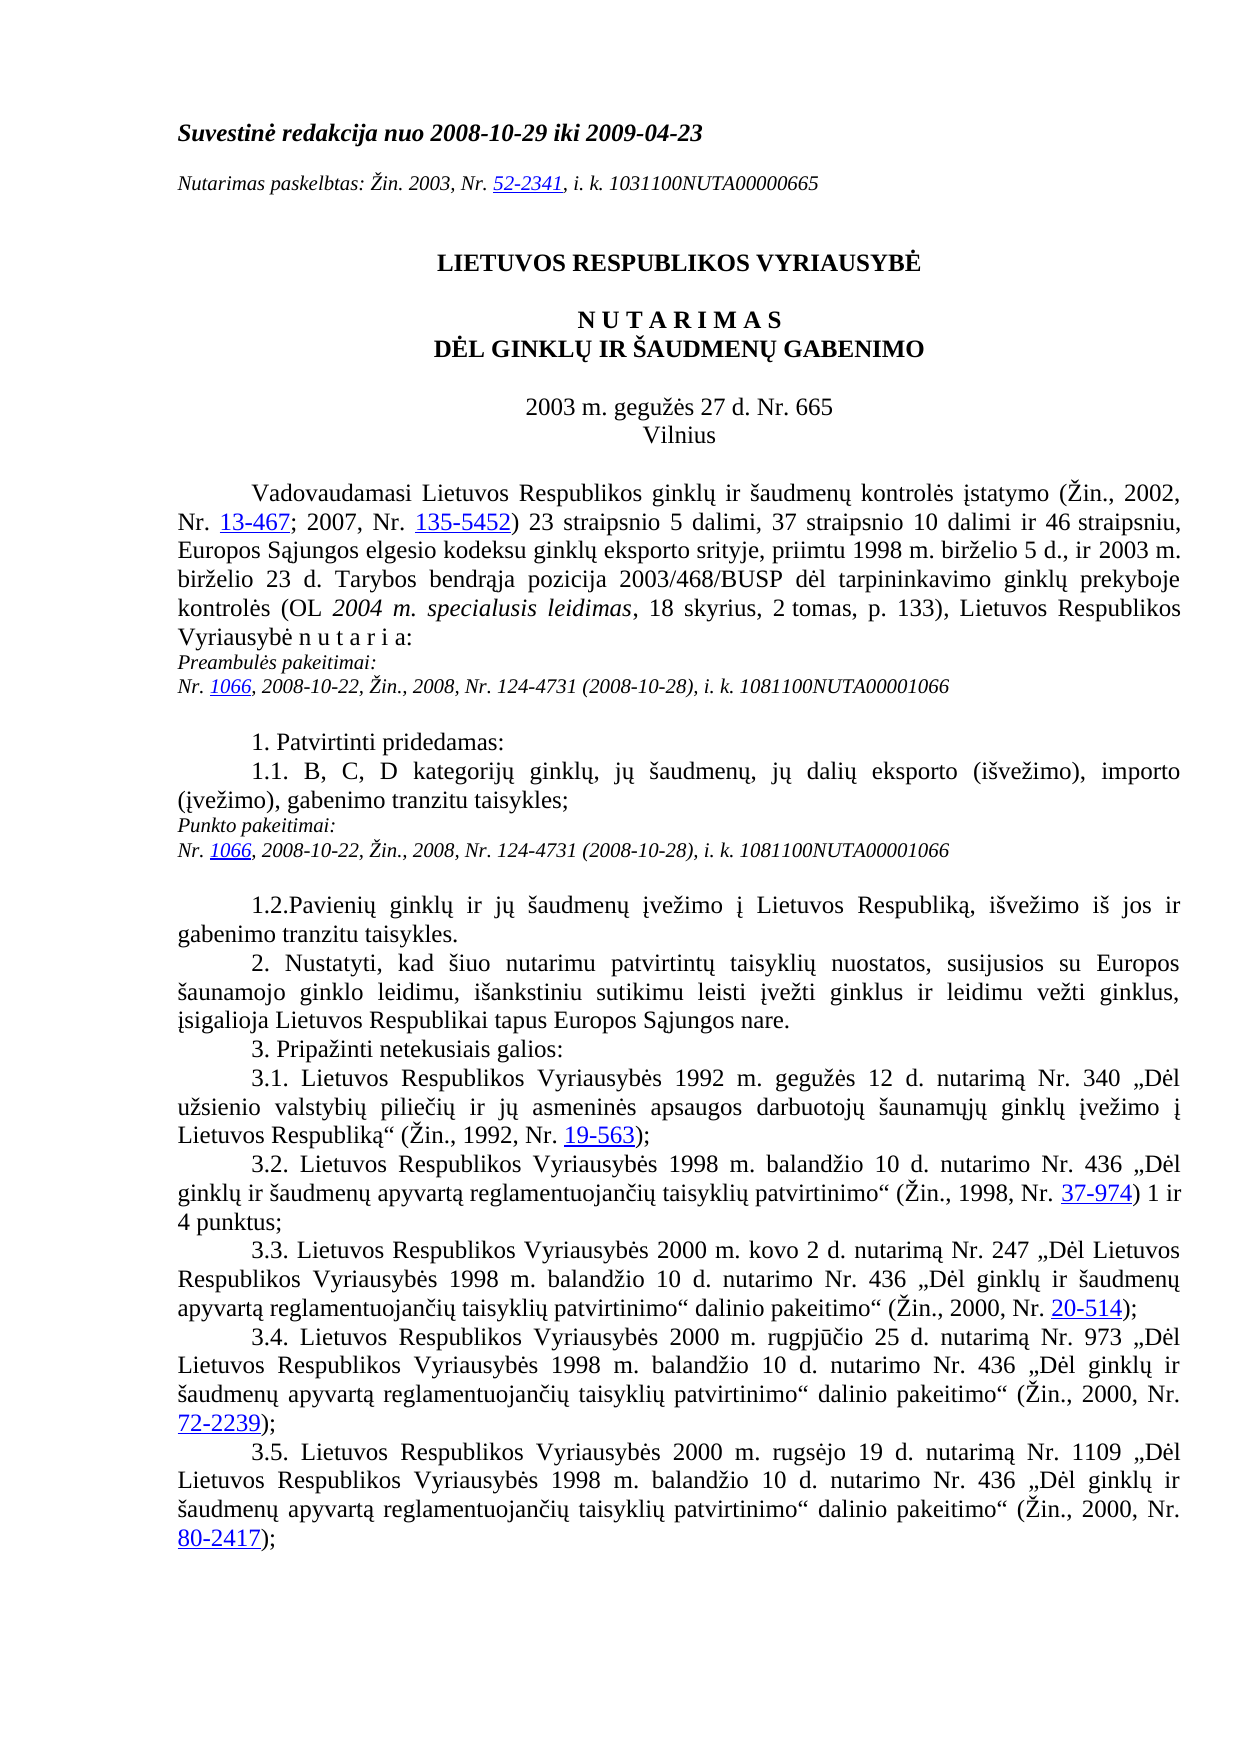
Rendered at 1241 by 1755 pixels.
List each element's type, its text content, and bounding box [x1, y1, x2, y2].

text Nr. 1066, 2008-10-22, Žin., 2008, Nr. 124-4731 (2008-10-28), i. k. 1081100NUTA00001066 [177, 674, 1181, 698]
text 3.5. Lietuvos Respublikos Vyriausybės 2000 m. rugsėjo 19 d. nutarimą Nr. 1109 „Dėl Lietuvos Respublikos Vyriausybės 1998 m. balandžio 10 d. nutarimo Nr. 436 „Dėl ginklų ir šaudmenų apyvartą reglamentuojančių taisyklių patvirtinimo“ dalinio pakeitimo“ (Žin., 2000, Nr. 80-2417); [177, 1437, 1181, 1552]
text Punkto pakeitimai: [177, 813, 1181, 837]
text LIETUVOS RESPUBLIKOS VYRIAUSYBĖ [177, 248, 1181, 277]
text 1.2.Pavienių ginklų ir jų šaudmenų įvežimo į Lietuvos Respubliką, išvežimo iš jos ir gabenimo tranzitu taisykles. [177, 890, 1181, 948]
text 3.3. Lietuvos Respublikos Vyriausybės 2000 m. kovo 2 d. nutarimą Nr. 247 „Dėl Lietuvos Respublikos Vyriausybės 1998 m. balandžio 10 d. nutarimo Nr. 436 „Dėl ginklų ir šaudmenų apyvartą reglamentuojančių taisyklių patvirtinimo“ dalinio pakeitimo“ (Žin., 2000, Nr. 20-514); [177, 1235, 1181, 1322]
text 2. Nustatyti, kad šiuo nutarimu patvirtintų taisyklių nuostatos, susijusios su Europos šaunamojo ginklo leidimu, išankstiniu sutikimu leisti įvežti ginklus ir leidimu vežti ginklus, įsigalioja Lietuvos Respublikai tapus Europos Sąjungos nare. [177, 948, 1181, 1034]
text DĖL GINKLŲ IR ŠAUDMENŲ GABENIMO [177, 334, 1181, 363]
text 1.1. B, C, D kategorijų ginklų, jų šaudmenų, jų dalių eksporto (išvežimo), importo (įvežimo), gabenimo tranzitu taisykles; [177, 756, 1181, 813]
text Vilnius [177, 420, 1181, 449]
text N U T A R I M A S [177, 305, 1181, 334]
text 3.4. Lietuvos Respublikos Vyriausybės 2000 m. rugpjūčio 25 d. nutarimą Nr. 973 „Dėl Lietuvos Respublikos Vyriausybės 1998 m. balandžio 10 d. nutarimo Nr. 436 „Dėl ginklų ir šaudmenų apyvartą reglamentuojančių taisyklių patvirtinimo“ dalinio pakeitimo“ (Žin., 2000, Nr. 72-2239); [177, 1322, 1181, 1437]
text Nr. 1066, 2008-10-22, Žin., 2008, Nr. 124-4731 (2008-10-28), i. k. 1081100NUTA00001066 [177, 837, 1181, 862]
text 3.1. Lietuvos Respublikos Vyriausybės 1992 m. gegužės 12 d. nutarimą Nr. 340 „Dėl užsienio valstybių piliečių ir jų asmeninės apsaugos darbuotojų šaunamųjų ginklų įvežimo į Lietuvos Respubliką“ (Žin., 1992, Nr. 19-563); [177, 1063, 1181, 1149]
text Nutarimas paskelbtas: Žin. 2003, Nr. 52-2341, i. k. 1031100NUTA00000665 [177, 171, 1181, 195]
text 2003 m. gegužės 27 d. Nr. 665 [177, 392, 1181, 420]
text 3.2. Lietuvos Respublikos Vyriausybės 1998 m. balandžio 10 d. nutarimo Nr. 436 „Dėl ginklų ir šaudmenų apyvartą reglamentuojančių taisyklių patvirtinimo“ (Žin., 1998, Nr. 37-974) 1 ir 4 punktus; [177, 1149, 1181, 1235]
text 3. Pripažinti netekusiais galios: [177, 1034, 1181, 1063]
text Vadovaudamasi Lietuvos Respublikos ginklų ir šaudmenų kontrolės įstatymo (Žin., 2002, Nr. 13-467; 2007, Nr. 135-5452) 23 straipsnio 5 dalimi, 37 straipsnio 10 dalimi ir 46 straipsniu, Europos Sąjungos elgesio kodeksu ginklų eksporto srityje, priimtu 1998 m. birželio 5 d., ir 2003 m. birželio 23 d. Tarybos bendrąja pozicija 2003/468/BUSP dėl tarpininkavimo ginklų prekyboje kontrolės (OL 2004 m. specialusis leidimas, 18 skyrius, 2 tomas, p. 133), Lietuvos Respublikos Vyriausybė nutaria: [177, 478, 1181, 650]
text Preambulės pakeitimai: [177, 650, 1181, 674]
text 1. Patvirtinti pridedamas: [177, 727, 1181, 756]
text Suvestinė redakcija nuo 2008-10-29 iki 2009-04-23 [177, 118, 1181, 147]
